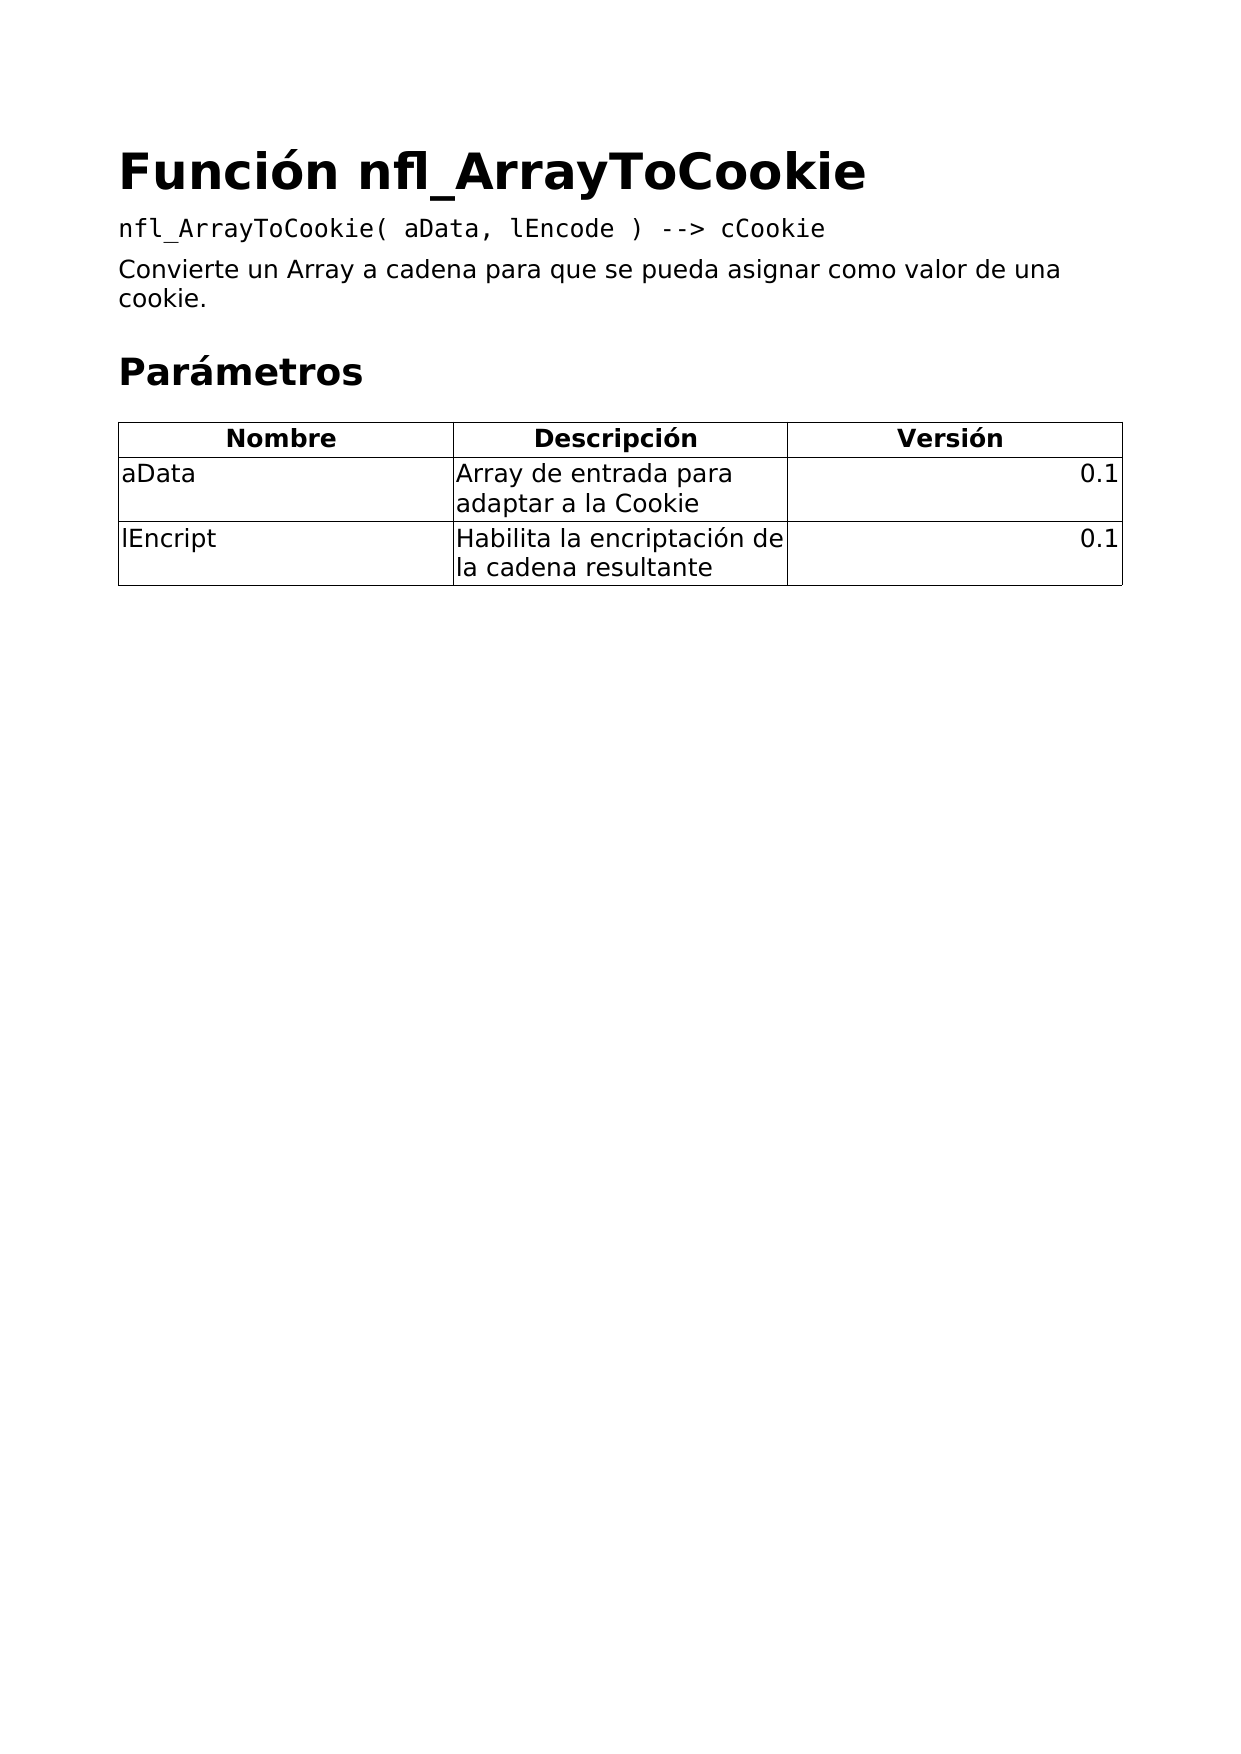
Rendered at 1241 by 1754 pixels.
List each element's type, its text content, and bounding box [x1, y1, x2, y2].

table_cell Array de entrada para adaptar a la Cookie [454, 458, 787, 521]
table_cell 0.1 [788, 458, 1122, 521]
table_cell Habilita la encriptación de la cadena resultante [454, 522, 787, 585]
table_header Versión [788, 423, 1122, 457]
table_header Descripción [454, 423, 787, 457]
text Convierte un Array a cadena para que se pueda asignar como valor de una cookie. [118, 255, 1122, 313]
table_cell 0.1 [788, 522, 1122, 585]
subtitle Parámetros [118, 351, 1122, 394]
text nfl_ArrayToCookie( aData, lEncode ) --> cCookie [118, 214, 1122, 243]
table_cell aData [119, 458, 453, 521]
table_cell lEncript [119, 522, 453, 585]
subtitle Función nfl_ArrayToCookie [118, 143, 1122, 201]
table_header Nombre [119, 423, 453, 457]
